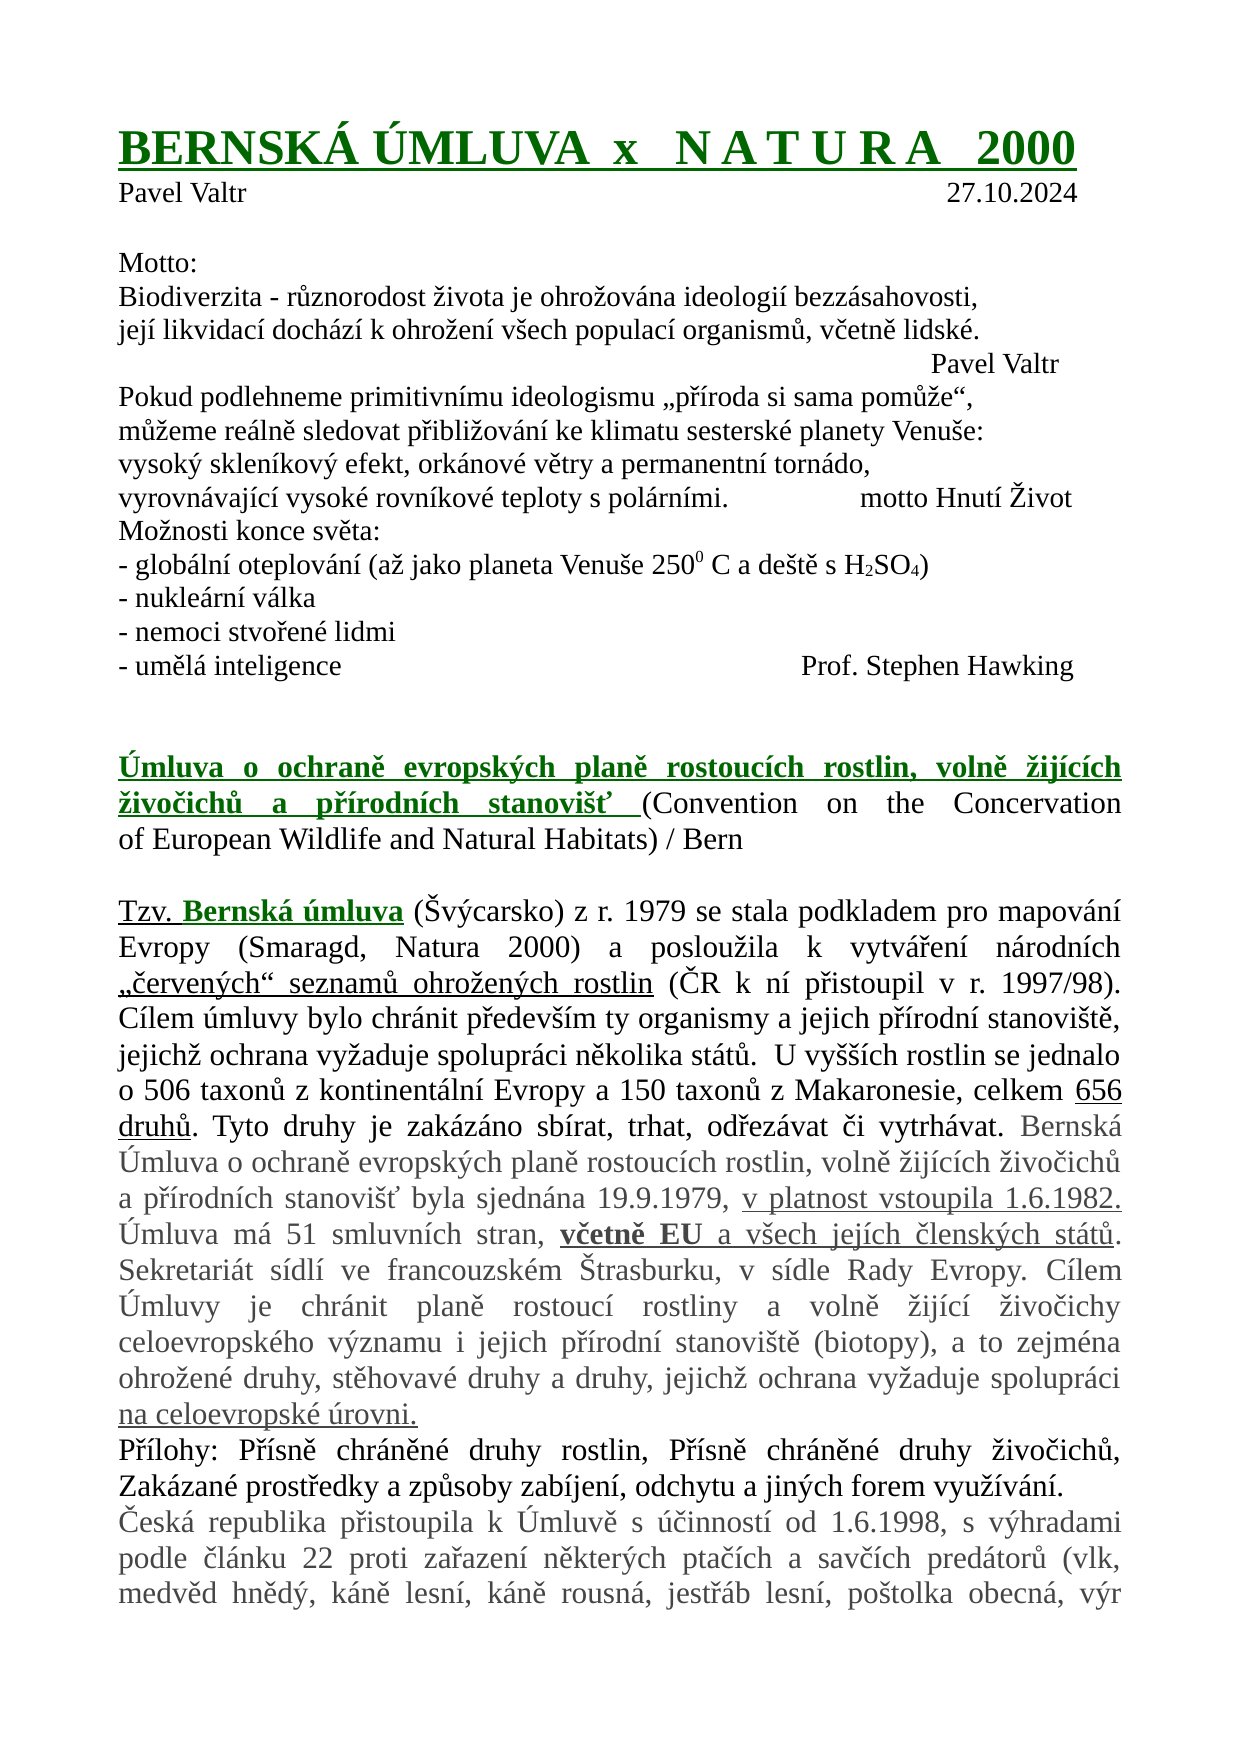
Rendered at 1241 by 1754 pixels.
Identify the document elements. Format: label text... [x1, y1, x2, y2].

text - nemoci stvořené lidmi [118, 614, 1122, 648]
text živočichů a přírodních stanovišť (Convention on the Concervation of European Wildlife and Natural Habitats) / Bern [118, 781, 1122, 856]
text Pavel Valtr 27.10.2024 [118, 176, 1122, 209]
text vyrovnávající vysoké rovníkové teploty s polárními. motto Hnutí Život [118, 480, 1122, 513]
text Možnosti konce světa: [118, 513, 1122, 547]
text - nukleární válka [118, 581, 1122, 614]
text vysoký skleníkový efekt, orkánové větry a permanentní tornádo, [118, 446, 1122, 480]
text Úmluva o ochraně evropských planě rostoucích rostlin, volně žijících [118, 748, 1122, 779]
text Biodiverzita - různorodost života je ohrožována ideologií bezzásahovosti, [118, 279, 1122, 312]
text BERNSKÁ ÚMLUVA x N A T U R A 2000 [118, 118, 1122, 176]
text Pokud podlehneme primitivnímu ideologismu „příroda si sama pomůže“, [118, 379, 1122, 413]
text Přílohy: Přísně chráněné druhy rostlin, Přísně chráněné druhy živočichů, Zakázané prostředky a způsoby zabíjení, odchytu a jiných forem využívání. [118, 1431, 1122, 1503]
text - umělá inteligence Prof. Stephen Hawking [118, 648, 1122, 681]
text Česká republika přistoupila k Úmluvě s účinností od 1.6.1998, s výhradami podle článku 22 proti zařazení některých ptačích a savčích predátorů (vlk, medvěd hnědý, káně lesní, káně rousná, jestřáb lesní, poštolka obecná, výr [118, 1503, 1122, 1611]
text můžeme reálně sledovat přibližování ke klimatu sesterské planety Venuše: [118, 413, 1122, 446]
text její likvidací dochází k ohrožení všech populací organismů, včetně lidské. Pavel Valtr [118, 312, 1122, 379]
text - globální oteplování (až jako planeta Venuše 2500 C a deště s H2SO4) [118, 547, 1122, 581]
text Motto: [118, 245, 1122, 279]
text Tzv. Bernská úmluva (Švýcarsko) z r. 1979 se stala podkladem pro mapování Evropy (Smaragd, Natura 2000) a posloužila k vytváření národních „červených“ seznamů ohrožených rostlin (ČR k ní přistoupil v r. 1997/98). Cílem úmluvy bylo chránit především ty organismy a jejich přírodní stanoviště, jejichž ochrana vyžaduje spolupráci několika států. U vyšších rostlin se jednalo o 506 taxonů z kontinentální Evropy a 150 taxonů z Makaronesie, celkem 656 druhů. Tyto druhy je zakázáno sbírat, trhat, odřezávat či vytrhávat. Bernská Úmluva o ochraně evropských planě rostoucích rostlin, volně žijících živočichů a přírodních stanovišť byla sjednána 19.9.1979, v platnost vstoupila 1.6.1982. Úmluva má 51 smluvních stran, včetně EU a všech jejích členských států. Sekretariát sídlí ve francouzském Štrasburku, v sídle Rady Evropy. Cílem Úmluvy je chránit planě rostoucí rostliny a volně žijící živočichy celoevropského významu i jejich přírodní stanoviště (biotopy), a to zejména ohrožené druhy, stěhovavé druhy a druhy, jejichž ochrana vyžaduje spolupráci na celoevropské úrovni. [118, 892, 1122, 1431]
